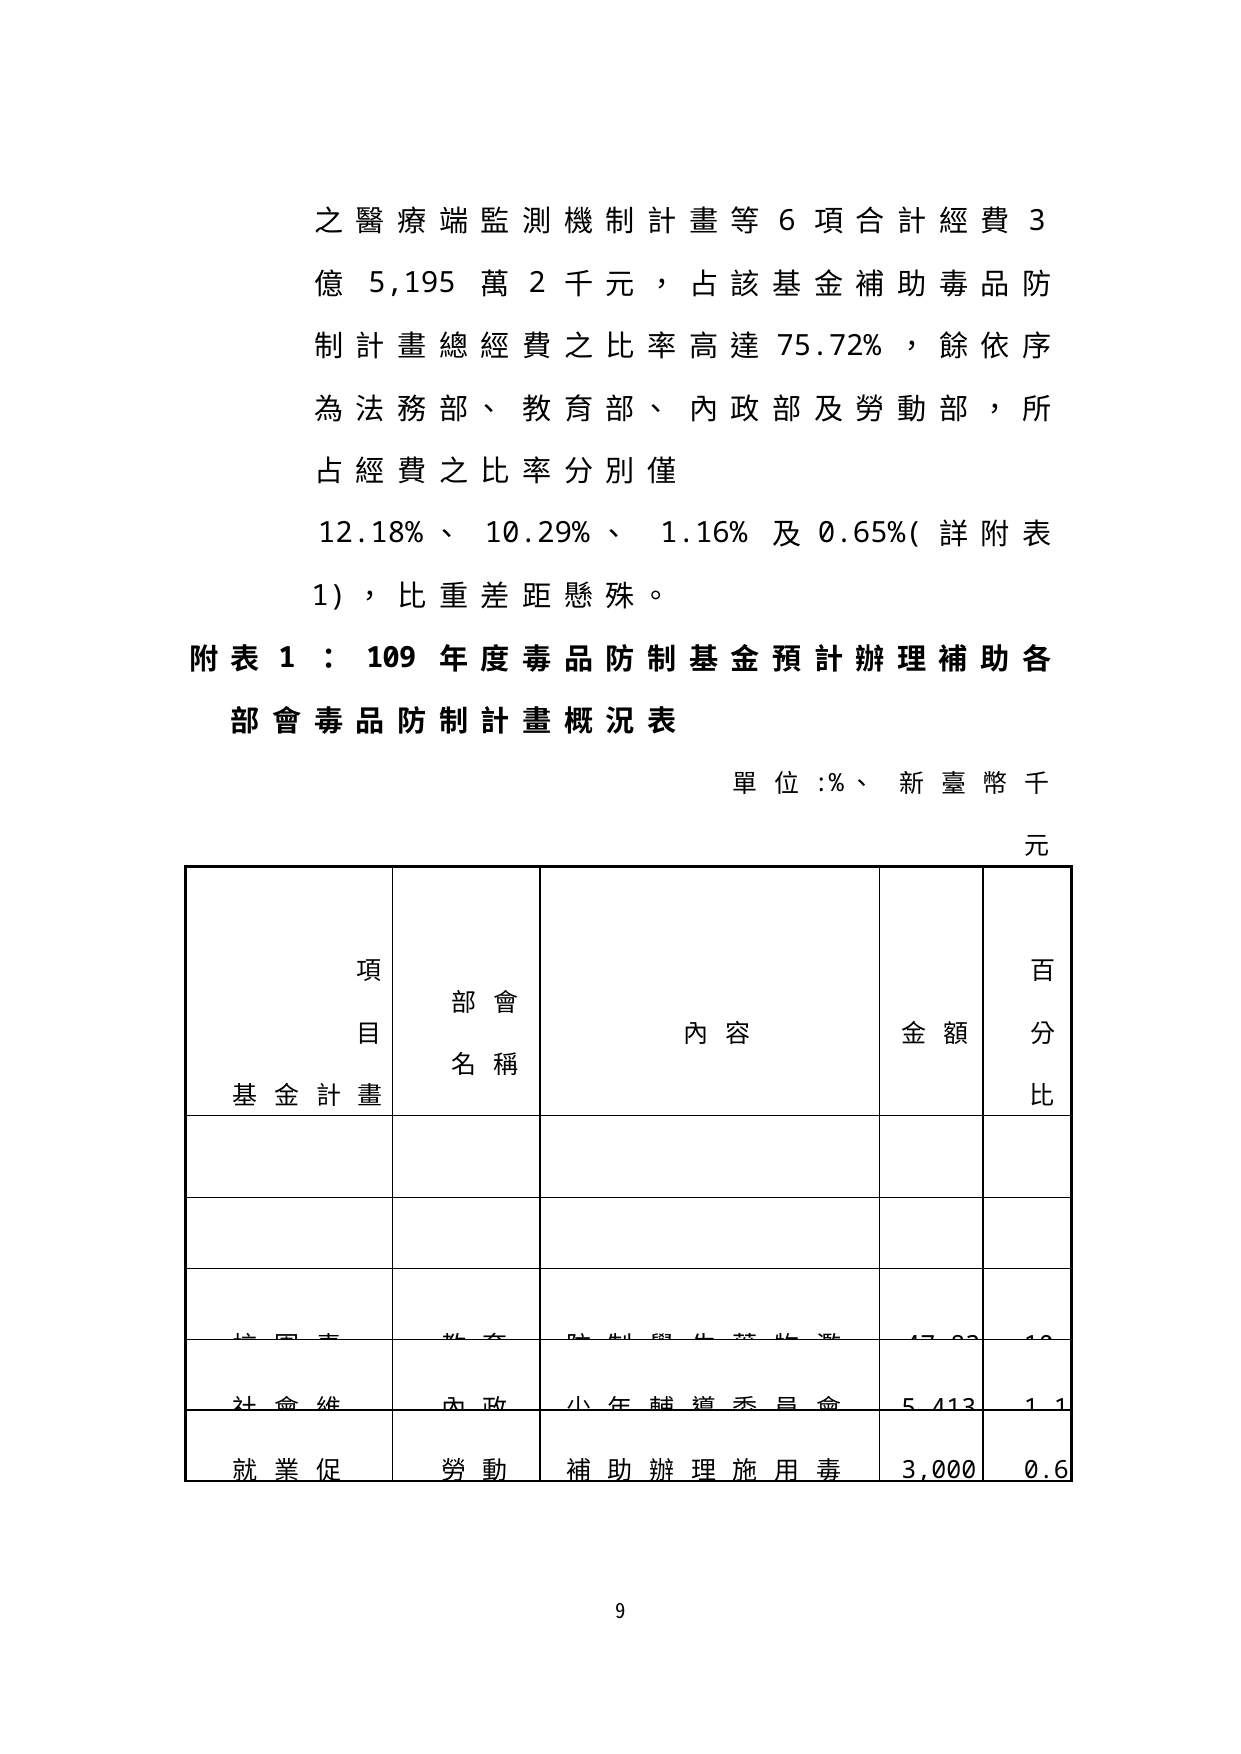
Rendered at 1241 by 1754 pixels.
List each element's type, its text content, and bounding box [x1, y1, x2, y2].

table_cell 勞動部 [393, 1411, 539, 1480]
table_header 百分比 [984, 868, 1070, 1115]
table_cell 醫療社福毒品防制計畫 [187, 1198, 392, 1268]
table_cell 少年輔導委員會辦理少年毒品防制宣導計畫等2項計畫 [541, 1340, 879, 1409]
table_cell 56,622 [880, 1116, 982, 1197]
text 之醫療端監測機制計畫等6項合計經費3億5,195萬2千元，占該基金補助毒品防制計畫總經費之比率高達75.72%，餘依序為法務部、教育部、內政部及勞動部，所占經費之比率分別僅12.18%、10.29%、1.16%及0.65%(詳附表1)，比重差距懸殊。 [271, 177, 1058, 615]
table_header 內容 [541, 868, 879, 1115]
table_cell 校園毒品防制計畫 [187, 1269, 392, 1338]
table_cell 法務部 [393, 1116, 539, 1197]
table_cell 強化醫療端新興濫用藥物監測機制計畫等6項計畫 [541, 1198, 879, 1268]
table_header 項目 基金計畫 [187, 868, 392, 1115]
table_cell 教育部 [393, 1269, 539, 1338]
table_cell 防制學生藥物濫用多元適性教育活動補助計畫 [541, 1269, 879, 1338]
table_cell 3,000 [880, 1411, 982, 1480]
table_cell 10.29 [984, 1269, 1070, 1338]
table_cell 矯正觀護社區預防毒品防制計畫 [187, 1116, 392, 1197]
table_cell 47,830 [880, 1269, 982, 1338]
table_cell 勞動部 [448, 1474, 460, 1480]
table_cell 1.16 [984, 1340, 1070, 1409]
table_cell 351,952 [880, 1198, 982, 1268]
table_cell 75.72 [984, 1198, 1070, 1268]
table_cell 社會維安毒品防制計畫 [187, 1340, 392, 1409]
table_cell 勞動部 [490, 1466, 498, 1478]
table_header 金額 [880, 868, 982, 1115]
table_cell 補充矯正機關毒品處遇個案管理人力資源計畫等9項計畫 [541, 1116, 879, 1197]
table_cell 補助辦理施用毒品者就業促進計畫 [541, 1411, 879, 1480]
table_cell 就業促進毒品防制計畫 [187, 1411, 392, 1480]
table_cell 衛福部 [393, 1198, 539, 1268]
table_cell 12.18 [984, 1116, 1070, 1197]
text 單位:%、新臺幣千元 [242, 740, 1058, 865]
text 附表1：109年度毒品防制基金預計辦理補助各部會毒品防制計畫概況表 [183, 615, 1058, 740]
table_cell 0.65 [984, 1411, 1070, 1480]
table_cell 5,413 [880, 1340, 982, 1409]
table_cell 內政部 [393, 1340, 539, 1409]
table_cell 勞動部 [496, 1466, 504, 1480]
table_header 部會名稱 [393, 868, 539, 1115]
